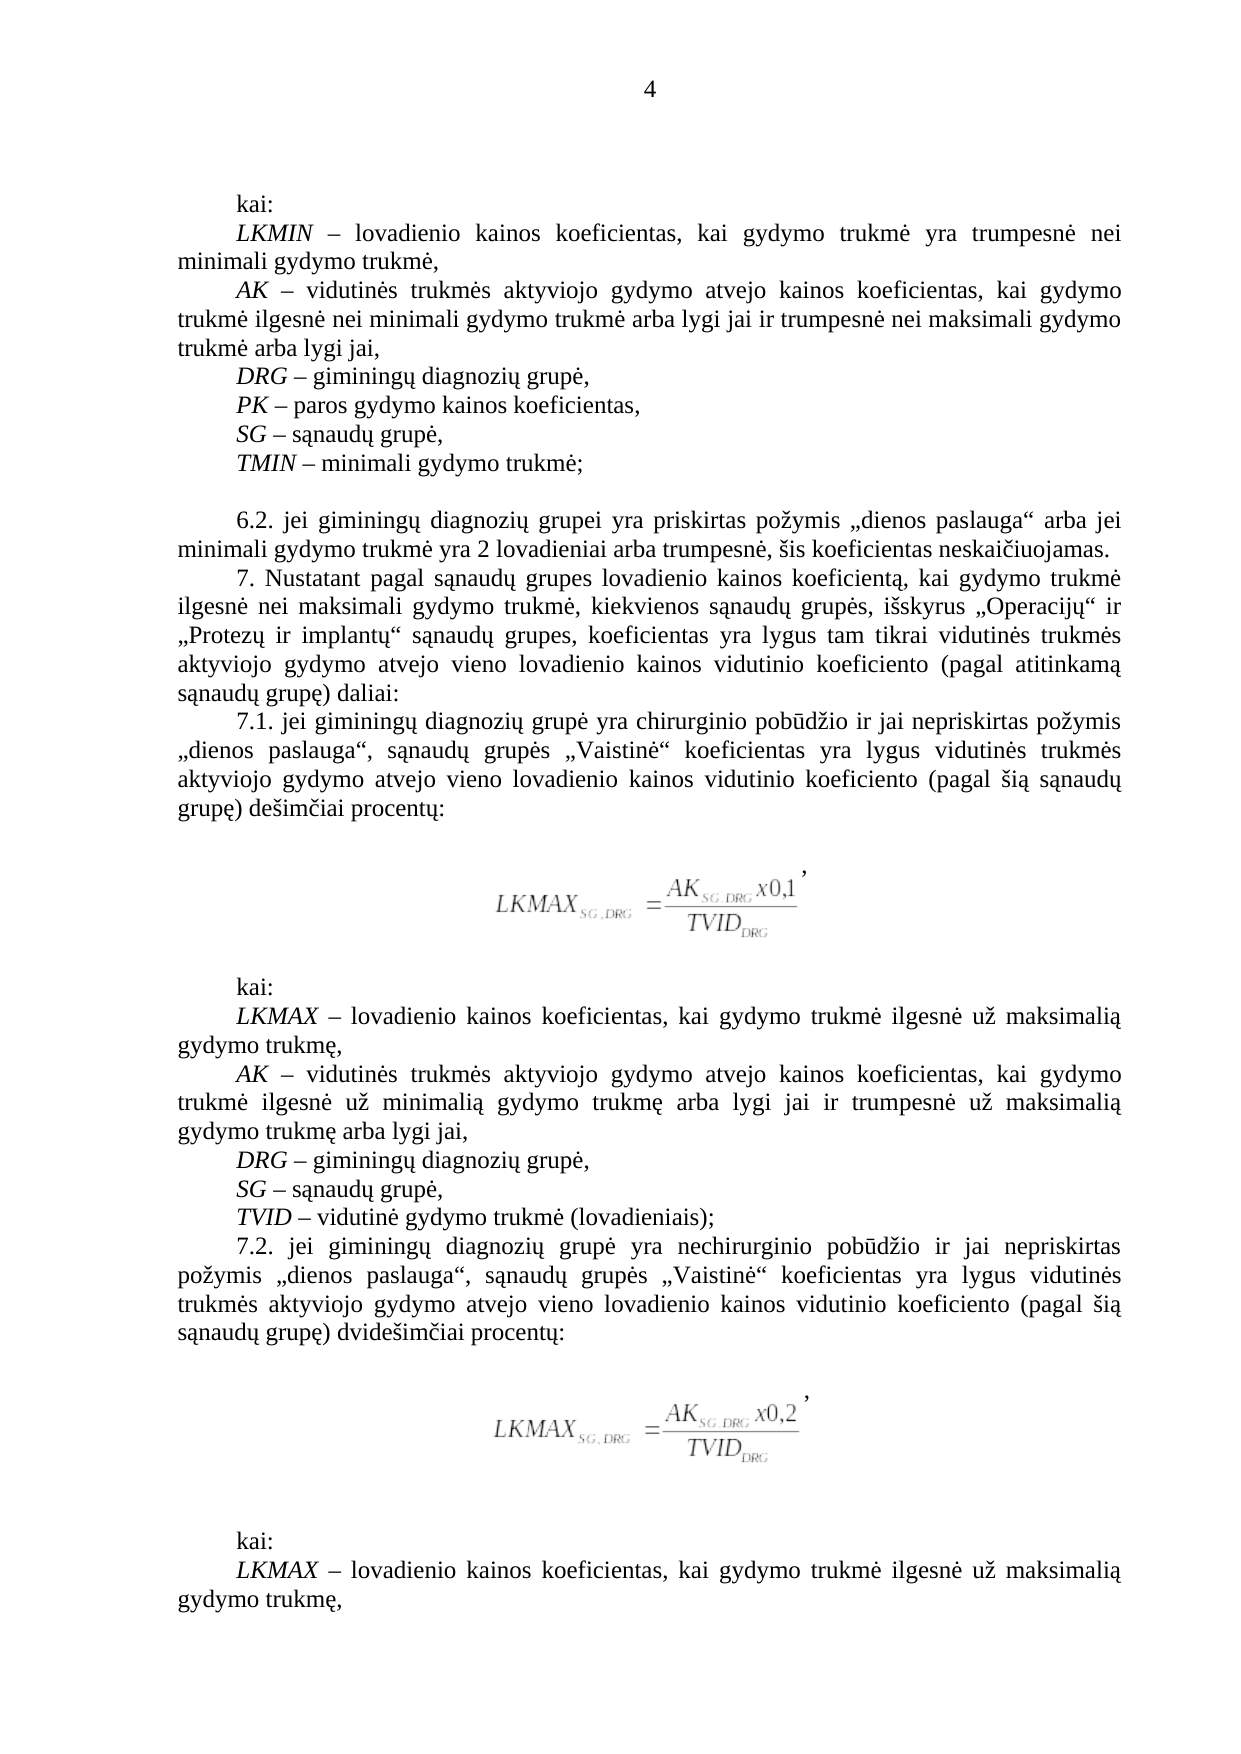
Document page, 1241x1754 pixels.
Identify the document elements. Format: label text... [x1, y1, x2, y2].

text TVID – vidutinė gydymo trukmė (lovadieniais); [177, 1202, 1122, 1231]
text 7.2. jei giminingų diagnozių grupė yra nechirurginio pobūdžio ir jai nepriskirtas požymis „dienos paslauga“, sąnaudų grupės „Vaistinė“ koeficientas yra lygus vidutinės trukmės aktyviojo gydymo atvejo vieno lovadienio kainos vidutinio koeficiento (pagal šią sąnaudų grupę) dvidešimčiai procentų: [177, 1231, 1122, 1346]
text SG – sąnaudų grupė, [177, 419, 1122, 448]
text SG – sąnaudų grupė, [177, 1174, 1122, 1202]
text , [177, 850, 1122, 944]
text LKMAX – lovadienio kainos koeficientas, kai gydymo trukmė ilgesnė už maksimalią gydymo trukmę, [177, 1555, 1122, 1612]
text AK – vidutinės trukmės aktyviojo gydymo atvejo kainos koeficientas, kai gydymo trukmė ilgesnė nei minimali gydymo trukmė arba lygi jai ir trumpesnė nei maksimali gydymo trukmė arba lygi jai, [177, 275, 1122, 361]
text 7. Nustatant pagal sąnaudų grupes lovadienio kainos koeficientą, kai gydymo trukmė ilgesnė nei maksimali gydymo trukmė, kiekvienos sąnaudų grupės, išskyrus „Operacijų“ ir „Protezų ir implantų“ sąnaudų grupes, koeficientas yra lygus tam tikrai vidutinės trukmės aktyviojo gydymo atvejo vieno lovadienio kainos vidutinio koeficiento (pagal atitinkamą sąnaudų grupę) daliai: [177, 563, 1122, 706]
text DRG – giminingų diagnozių grupė, [177, 361, 1122, 390]
text 7.1. jei giminingų diagnozių grupė yra chirurginio pobūdžio ir jai nepriskirtas požymis „dienos paslauga“, sąnaudų grupės „Vaistinė“ koeficientas yra lygus vidutinės trukmės aktyviojo gydymo atvejo vieno lovadienio kainos vidutinio koeficiento (pagal šią sąnaudų grupę) dešimčiai procentų: [177, 706, 1122, 821]
text , [177, 1375, 1122, 1469]
text AK – vidutinės trukmės aktyviojo gydymo atvejo kainos koeficientas, kai gydymo trukmė ilgesnė už minimalią gydymo trukmę arba lygi jai ir trumpesnė už maksimalią gydymo trukmę arba lygi jai, [177, 1059, 1122, 1145]
text kai: [177, 972, 1122, 1001]
text 6.2. jei giminingų diagnozių grupei yra priskirtas požymis „dienos paslauga“ arba jei minimali gydymo trukmė yra 2 lovadieniai arba trumpesnė, šis koeficientas neskaičiuojamas. [177, 505, 1122, 563]
text PK – paros gydymo kainos koeficientas, [177, 390, 1122, 419]
text kai: [177, 1526, 1122, 1555]
text TMIN – minimali gydymo trukmė; [177, 448, 1122, 476]
text kai: [177, 189, 1122, 218]
text LKMIN – lovadienio kainos koeficientas, kai gydymo trukmė yra trumpesnė nei minimali gydymo trukmė, [177, 218, 1122, 275]
text LKMAX – lovadienio kainos koeficientas, kai gydymo trukmė ilgesnė už maksimalią gydymo trukmę, [177, 1001, 1122, 1059]
text DRG – giminingų diagnozių grupė, [177, 1145, 1122, 1174]
